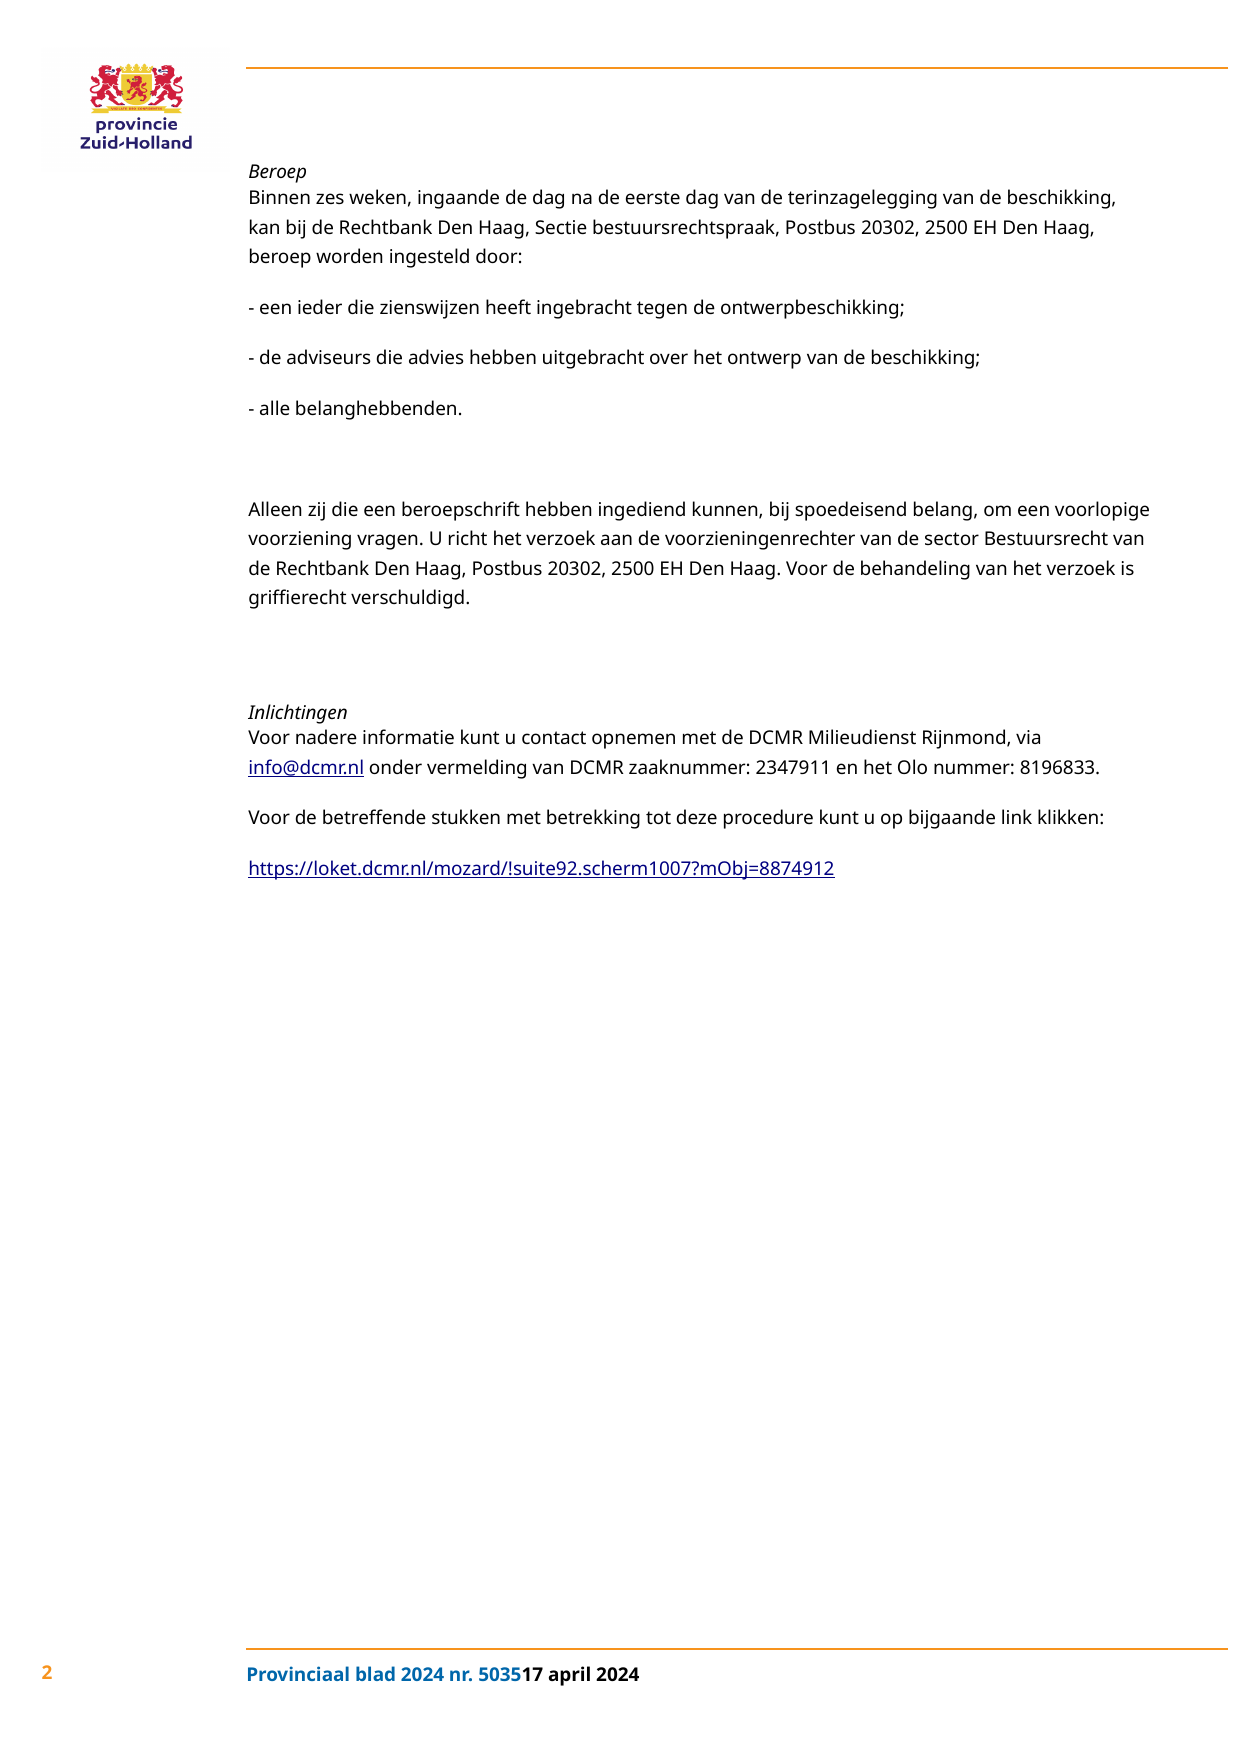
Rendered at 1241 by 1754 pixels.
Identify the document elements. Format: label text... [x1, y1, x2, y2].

text - alle belanghebbenden. [248, 395, 1152, 421]
text Voor de betreffende stukken met betrekking tot deze procedure kunt u op bijgaande link klikken: [248, 804, 1152, 830]
text Beroep [248, 159, 1152, 184]
text Binnen zes weken, ingaande de dag na de eerste dag van de terinzagelegging van de beschikking, kan bij de Rechtbank Den Haag, Sectie bestuursrechtspraak, Postbus 20302, 2500 EH Den Haag, beroep worden ingesteld door: [248, 184, 1152, 269]
text Inlichtingen [248, 699, 1152, 724]
text Voor nadere informatie kunt u contact opnemen met de DCMR Milieudienst Rijnmond, via info@dcmr.nl onder vermelding van DCMR zaaknummer: 2347911 en het Olo nummer: 8196833. [248, 724, 1152, 780]
text Alleen zij die een beroepschrift hebben ingediend kunnen, bij spoedeisend belang, om een voorlopige voorziening vragen. U richt het verzoek aan de voorzieningenrechter van de sector Bestuursrecht van de Rechtbank Den Haag, Postbus 20302, 2500 EH Den Haag. Voor de behandeling van het verzoek is griffierecht verschuldigd. [248, 496, 1152, 610]
text https://loket.dcmr.nl/mozard/!suite92.scherm1007?mObj=8874912 [248, 855, 1152, 881]
picture [41, 47, 231, 172]
text - de adviseurs die advies hebben uitgebracht over het ontwerp van de beschikking; [248, 344, 1152, 370]
text - een ieder die zienswijzen heeft ingebracht tegen de ontwerpbeschikking; [248, 294, 1152, 320]
